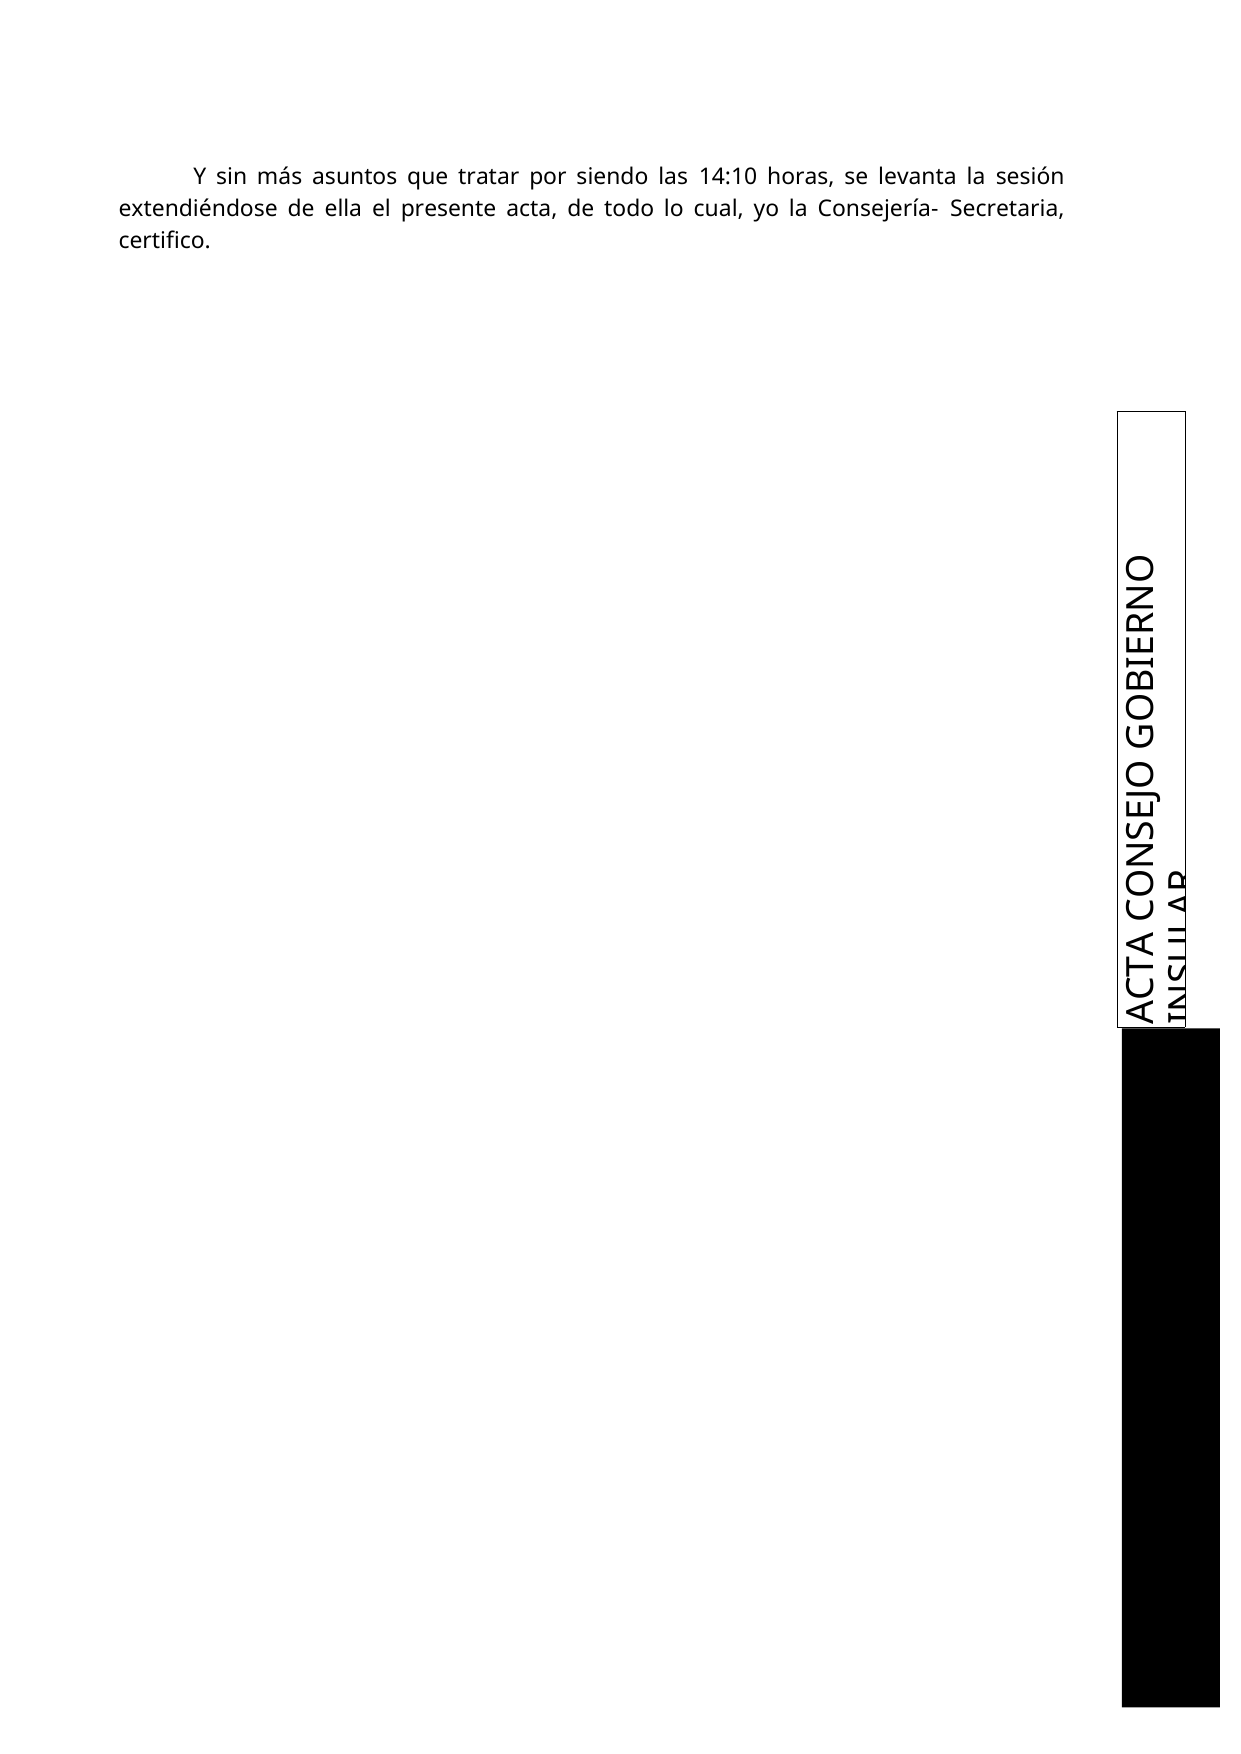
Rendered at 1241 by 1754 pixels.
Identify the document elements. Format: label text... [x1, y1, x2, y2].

text Y sin más asuntos que tratar por siendo las 14:10 horas, se levanta la sesión extendiéndose de ella el presente acta, de todo lo cual, yo la Consejería- Secretaria, certifico. [118, 160, 1064, 255]
text ACTA CONSEJO GOBIERNO INSULAR [1118, 414, 1183, 1027]
